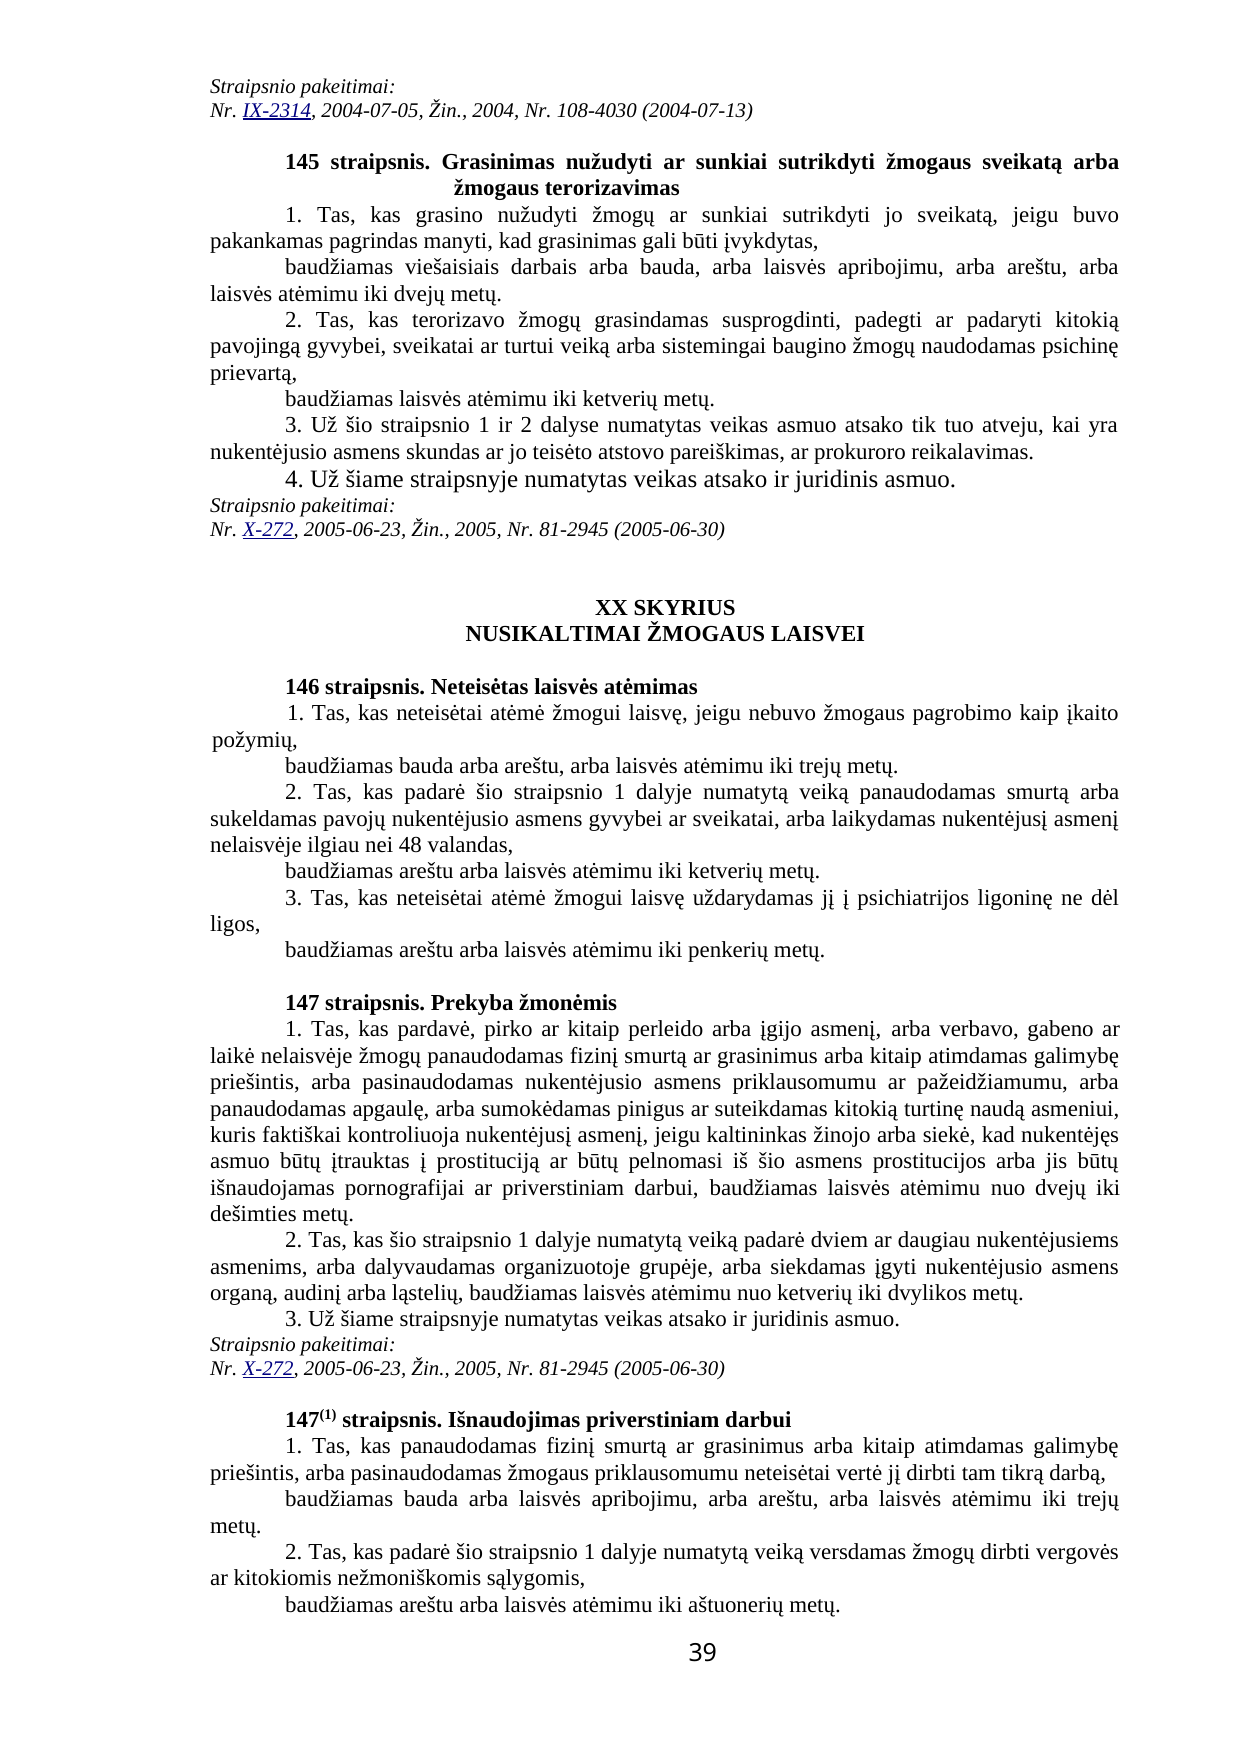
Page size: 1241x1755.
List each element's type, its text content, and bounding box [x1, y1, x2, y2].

text baudžiamas areštu arba laisvės atėmimu iki penkerių metų. [210, 936, 1120, 963]
text baudžiamas laisvės atėmimu iki ketverių metų. [210, 385, 1120, 412]
text 2. Tas, kas padarė šio straipsnio 1 dalyje numatytą veiką panaudodamas smurtą arba sukeldamas pavojų nukentėjusio asmens gyvybei ar sveikatai, arba laikydamas nukentėjusį asmenį nelaisvėje ilgiau nei 48 valandas, [210, 778, 1120, 857]
text Nusikaltimai žmogaus laisvEI [210, 620, 1120, 647]
text baudžiamas areštu arba laisvės atėmimu iki ketverių metų. [210, 857, 1120, 884]
text XX skyrius [210, 594, 1120, 620]
text Nr. IX-2314, 2004-07-05, Žin., 2004, Nr. 108-4030 (2004-07-13) [210, 98, 1120, 122]
text 2. Tas, kas terorizavo žmogų grasindamas susprogdinti, padegti ar padaryti kitokią pavojingą gyvybei, sveikatai ar turtui veiką arba sistemingai baugino žmogų naudodamas psichinę prievartą, [210, 306, 1120, 385]
text 145 straipsnis. Grasinimas nužudyti ar sunkiai sutrikdyti žmogaus sveikatą arba žmogaus terorizavimas [285, 148, 1120, 201]
text baudžiamas viešaisiais darbais arba bauda, arba laisvės apribojimu, arba areštu, arba laisvės atėmimu iki dvejų metų. [210, 253, 1120, 306]
text 1. Tas, kas neteisėtai atėmė žmogui laisvę, jeigu nebuvo žmogaus pagrobimo kaip įkaito požymių, [212, 699, 1120, 752]
text Straipsnio pakeitimai: [210, 493, 1120, 517]
text Straipsnio pakeitimai: [210, 73, 1120, 98]
text Straipsnio pakeitimai: [210, 1332, 1120, 1356]
text 2. Tas, kas šio straipsnio 1 dalyje numatytą veiką padarė dviem ar daugiau nukentėjusiems asmenims, arba dalyvaudamas organizuotoje grupėje, arba siekdamas įgyti nukentėjusio asmens organą, audinį arba ląstelių, baudžiamas laisvės atėmimu nuo ketverių iki dvylikos metų. [210, 1226, 1120, 1305]
text 147 straipsnis. Prekyba žmonėmis [210, 989, 1120, 1016]
text 1. Tas, kas panaudodamas fizinį smurtą ar grasinimus arba kitaip atimdamas galimybę priešintis, arba pasinaudodamas žmogaus priklausomumu neteisėtai vertė jį dirbti tam tikrą darbą, [210, 1433, 1120, 1485]
text Nr. X-272, 2005-06-23, Žin., 2005, Nr. 81-2945 (2005-06-30) [210, 517, 1120, 541]
text baudžiamas areštu arba laisvės atėmimu iki aštuonerių metų. [210, 1591, 1120, 1617]
text 4. Už šiame straipsnyje numatytas veikas atsako ir juridinis asmuo. [210, 464, 1120, 493]
text Nr. X-272, 2005-06-23, Žin., 2005, Nr. 81-2945 (2005-06-30) [210, 1356, 1120, 1380]
text 147(1) straipsnis. Išnaudojimas priverstiniam darbui [210, 1406, 1120, 1433]
text 3. Tas, kas neteisėtai atėmė žmogui laisvę uždarydamas jį į psichiatrijos ligoninę ne dėl ligos, [210, 884, 1120, 936]
text baudžiamas bauda arba laisvės apribojimu, arba areštu, arba laisvės atėmimu iki trejų metų. [210, 1485, 1120, 1538]
text baudžiamas bauda arba areštu, arba laisvės atėmimu iki trejų metų. [210, 752, 1120, 778]
text 2. Tas, kas padarė šio straipsnio 1 dalyje numatytą veiką versdamas žmogų dirbti vergovės ar kitokiomis nežmoniškomis sąlygomis, [210, 1538, 1120, 1591]
text 3. Už šio straipsnio 1 ir 2 dalyse numatytas veikas asmuo atsako tik tuo atveju, kai yra nukentėjusio asmens skundas ar jo teisėto atstovo pareiškimas, ar prokuroro reikalavimas. [210, 412, 1120, 464]
text 1. Tas, kas grasino nužudyti žmogų ar sunkiai sutrikdyti jo sveikatą, jeigu buvo pakankamas pagrindas manyti, kad grasinimas gali būti įvykdytas, [210, 201, 1120, 253]
text 146 straipsnis. Neteisėtas laisvės atėmimas [210, 673, 1120, 699]
text 3. Už šiame straipsnyje numatytas veikas atsako ir juridinis asmuo. [210, 1305, 1120, 1332]
text 1. Tas, kas pardavė, pirko ar kitaip perleido arba įgijo asmenį, arba verbavo, gabeno ar laikė nelaisvėje žmogų panaudodamas fizinį smurtą ar grasinimus arba kitaip atimdamas galimybę priešintis, arba pasinaudodamas nukentėjusio asmens priklausomumu ar pažeidžiamumu, arba panaudodamas apgaulę, arba sumokėdamas pinigus ar suteikdamas kitokią turtinę naudą asmeniui, kuris faktiškai kontroliuoja nukentėjusį asmenį, jeigu kaltininkas žinojo arba siekė, kad nukentėjęs asmuo būtų įtrauktas į prostituciją ar būtų pelnomasi iš šio asmens prostitucijos arba jis būtų išnaudojamas pornografijai ar priverstiniam darbui, baudžiamas laisvės atėmimu nuo dvejų iki dešimties metų. [210, 1016, 1120, 1226]
